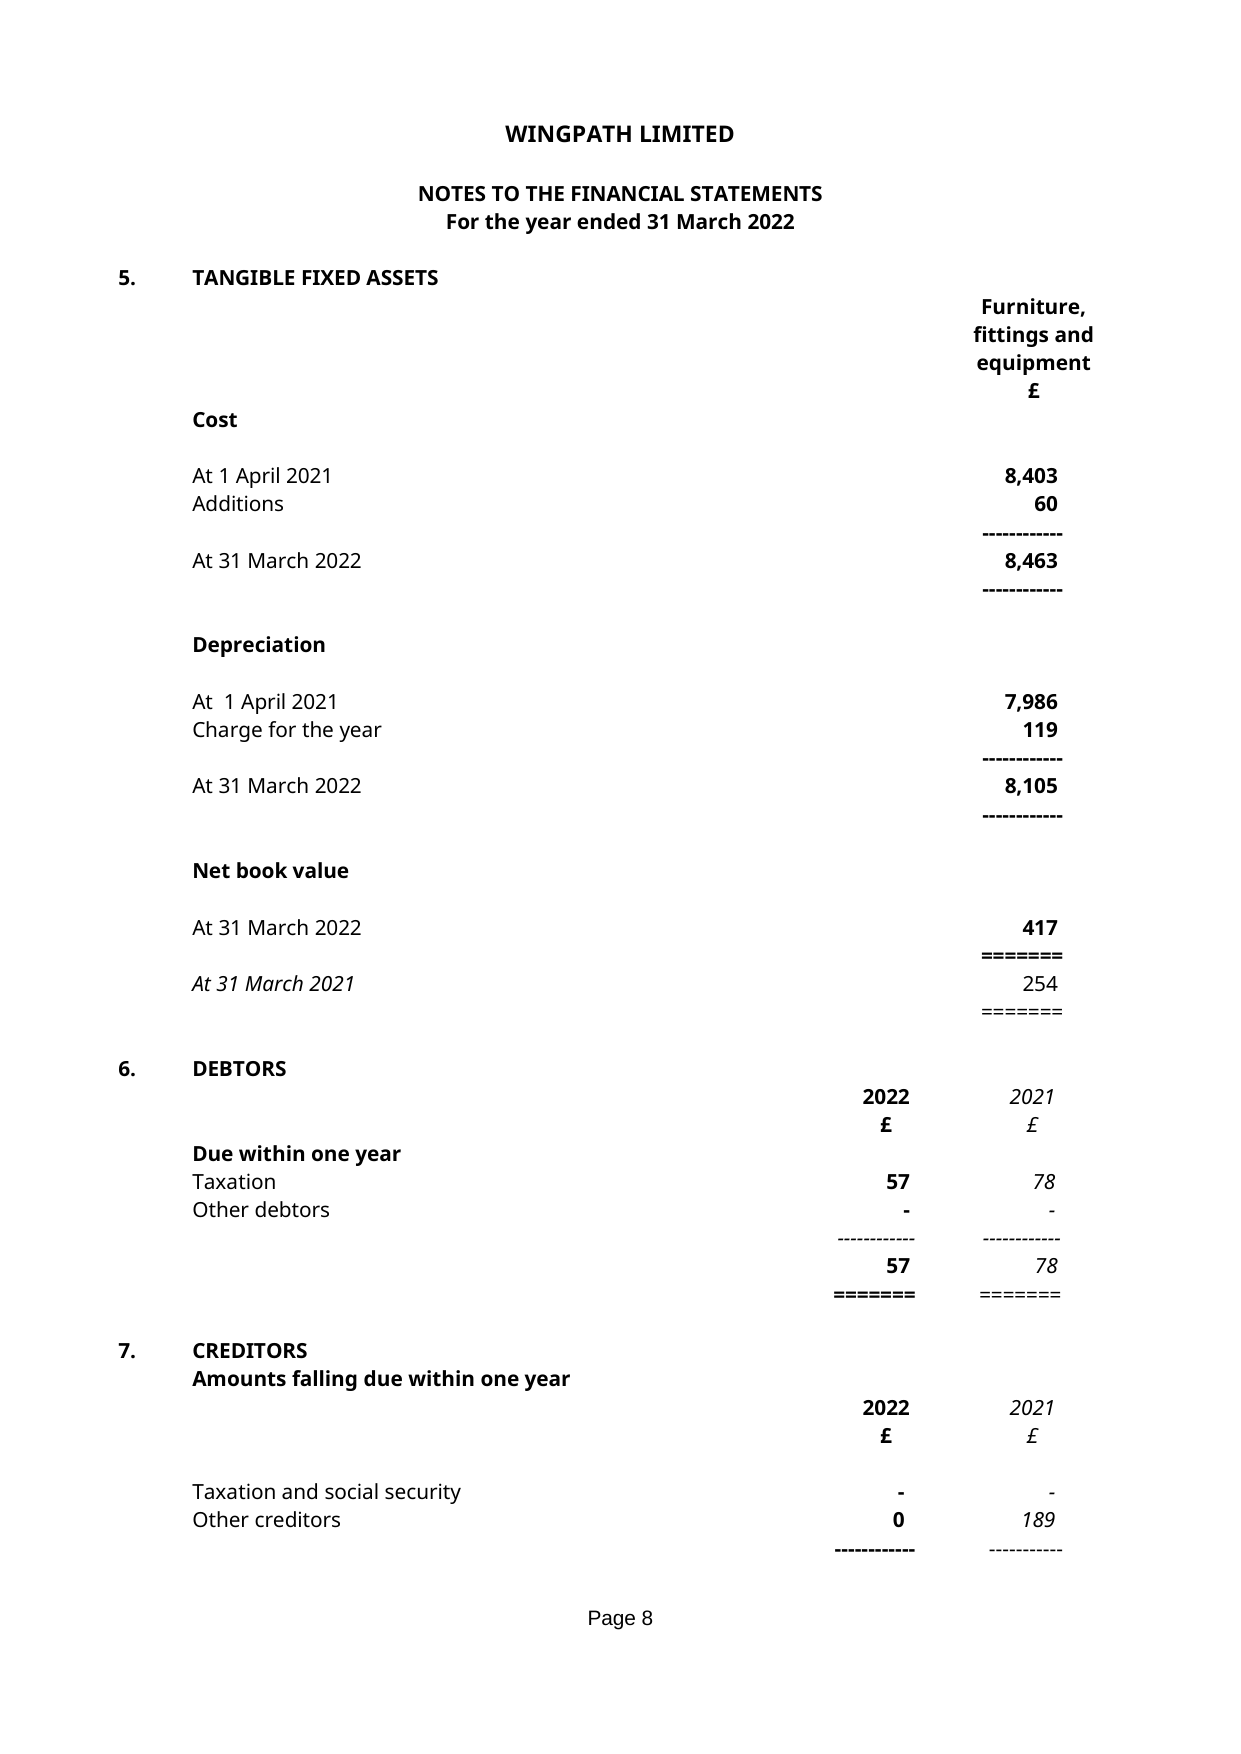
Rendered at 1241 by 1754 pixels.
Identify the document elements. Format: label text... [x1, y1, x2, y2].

text NOTES TO THE FINANCIAL STATEMENTS [118, 179, 1122, 207]
text 2022 2021 [192, 1393, 1122, 1421]
text ======= ======= [192, 1280, 1122, 1308]
text Charge for the year 119 [192, 715, 1122, 743]
text At 31 March 2022 417 [192, 913, 1122, 941]
text Other creditors 0 189 [192, 1506, 1122, 1534]
text Other debtors - - [192, 1195, 1122, 1223]
text 2022 2021 [192, 1082, 1122, 1110]
text For the year ended 31 March 2022 [118, 207, 1122, 235]
text 57 78 [192, 1252, 1122, 1280]
text Cost [192, 405, 1122, 433]
text 5. TANGIBLE FIXED ASSETS [118, 263, 1122, 292]
text Furniture, [192, 292, 1122, 320]
text ======= [192, 997, 1122, 1026]
text ======= [192, 941, 1122, 969]
text 7. CREDITORS [118, 1336, 1122, 1364]
text At 31 March 2022 8,463 [192, 546, 1122, 574]
text £ £ [192, 1110, 1122, 1139]
text ------------ [192, 518, 1122, 546]
text 6. DEBTORS [118, 1054, 1122, 1082]
text Due within one year [192, 1139, 1122, 1167]
text equipment £ [192, 348, 1122, 405]
text Depreciation [192, 631, 1122, 659]
text ------------ ----------- [192, 1534, 1122, 1562]
text ------------ [192, 574, 1122, 602]
text At 31 March 2021 254 [192, 969, 1122, 997]
text ------------ [192, 743, 1122, 772]
text At 31 March 2022 8,105 [192, 772, 1122, 800]
text Net book value [192, 856, 1122, 884]
text At 1 April 2021 8,403 [192, 461, 1122, 489]
text ------------ [192, 800, 1122, 828]
text £ £ [192, 1421, 1122, 1449]
text Additions 60 [192, 489, 1122, 518]
text Amounts falling due within one year [192, 1364, 1122, 1393]
text ------------ ------------ [192, 1223, 1122, 1252]
text fittings and [192, 320, 1122, 348]
text Taxation 57 78 [192, 1167, 1122, 1195]
text At 1 April 2021 7,986 [192, 687, 1122, 715]
text Taxation and social security - - [192, 1477, 1122, 1506]
